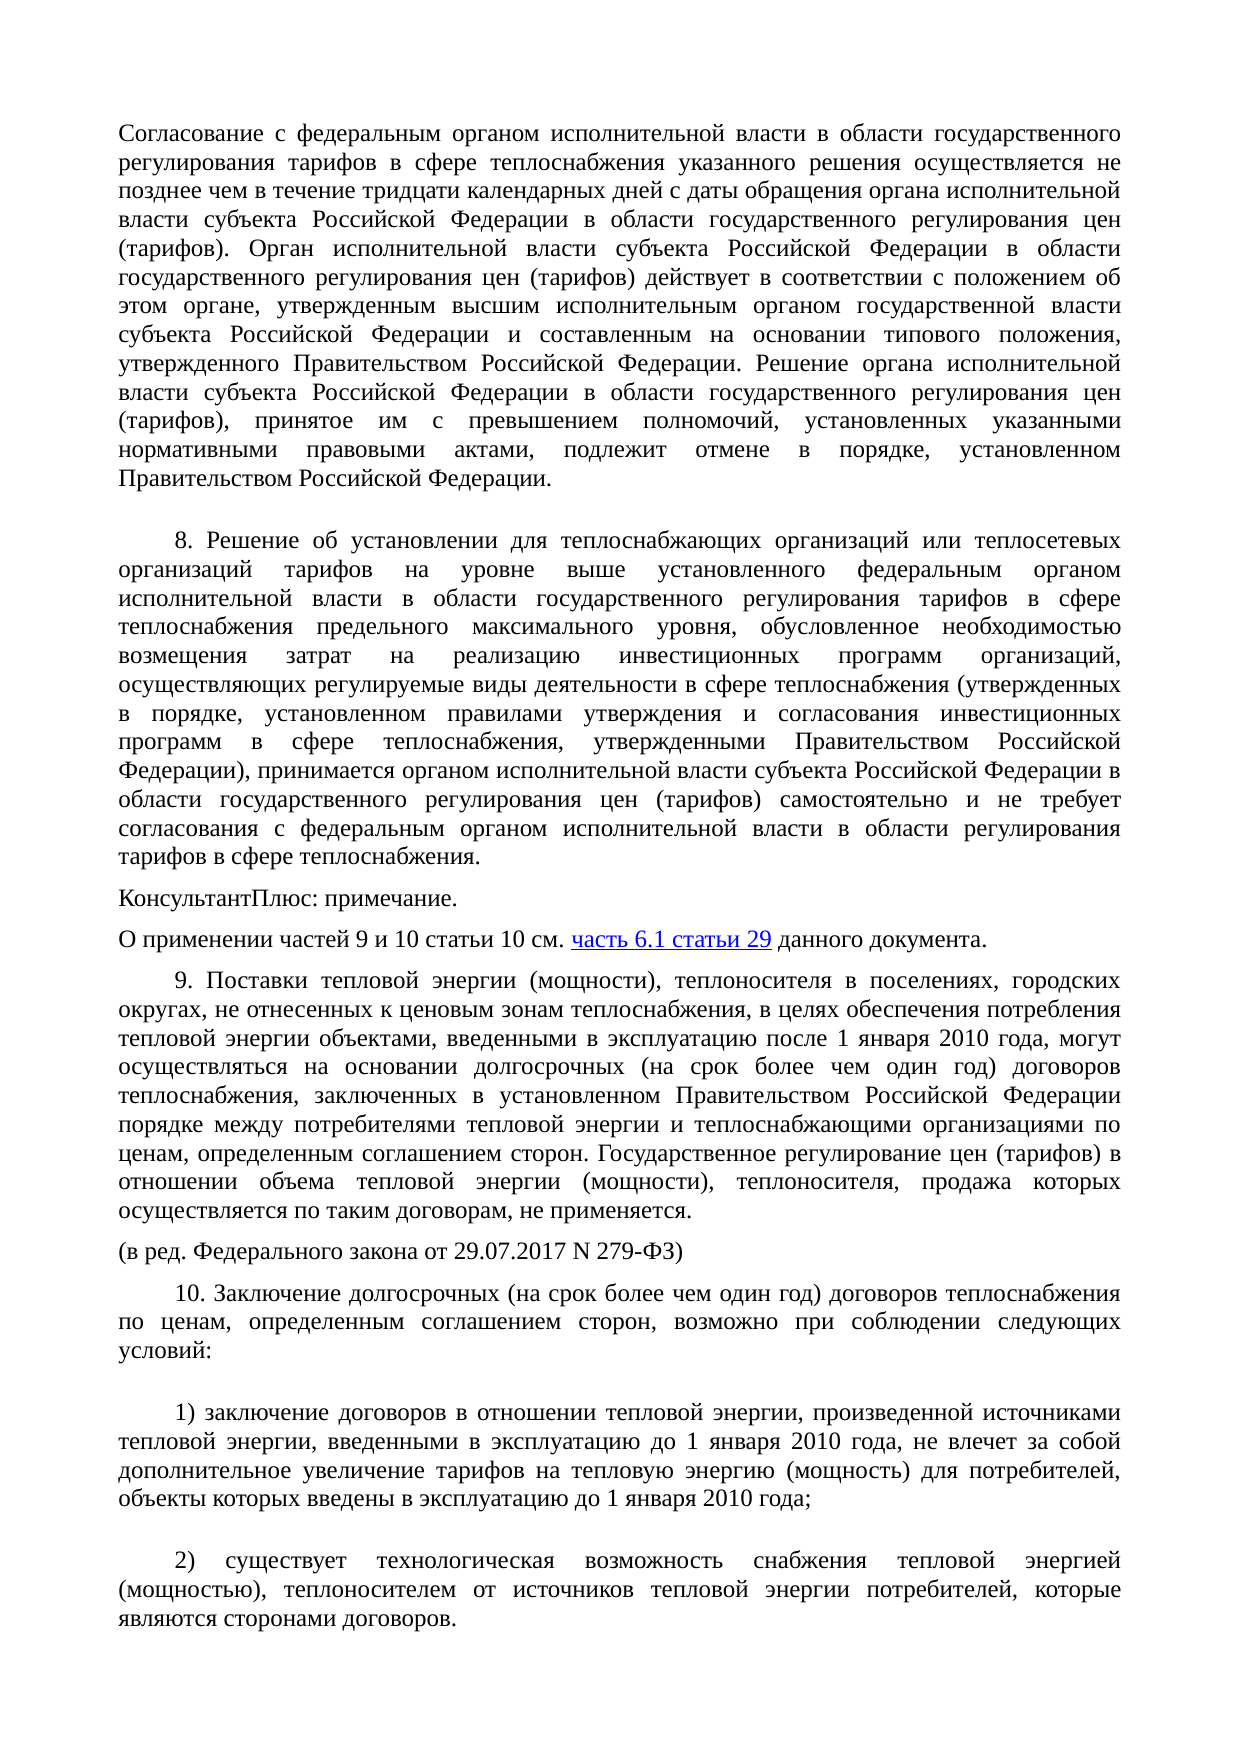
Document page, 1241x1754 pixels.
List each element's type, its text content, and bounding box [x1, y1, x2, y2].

text 9. Поставки тепловой энергии (мощности), теплоносителя в поселениях, городских округах, не отнесенных к ценовым зонам теплоснабжения, в целях обеспечения потребления тепловой энергии объектами, введенными в эксплуатацию после 1 января 2010 года, могут осуществляться на основании долгосрочных (на срок более чем один год) договоров теплоснабжения, заключенных в установленном Правительством Российской Федерации порядке между потребителями тепловой энергии и теплоснабжающими организациями по ценам, определенным соглашением сторон. Государственное регулирование цен (тарифов) в отношении объема тепловой энергии (мощности), теплоносителя, продажа которых осуществляется по таким договорам, не применяется. [118, 965, 1122, 1224]
text 2) существует технологическая возможность снабжения тепловой энергией (мощностью), теплоносителем от источников тепловой энергии потребителей, которые являются сторонами договоров. [118, 1546, 1122, 1632]
text (в ред. Федерального закона от 29.07.2017 N 279-ФЗ) [118, 1236, 1122, 1265]
text 1) заключение договоров в отношении тепловой энергии, произведенной источниками тепловой энергии, введенными в эксплуатацию до 1 января 2010 года, не влечет за собой дополнительное увеличение тарифов на тепловую энергию (мощность) для потребителей, объекты которых введены в эксплуатацию до 1 января 2010 года; [118, 1397, 1122, 1512]
text 8. Решение об установлении для теплоснабжающих организаций или теплосетевых организаций тарифов на уровне выше установленного федеральным органом исполнительной власти в области государственного регулирования тарифов в сфере теплоснабжения предельного максимального уровня, обусловленное необходимостью возмещения затрат на реализацию инвестиционных программ организаций, осуществляющих регулируемые виды деятельности в сфере теплоснабжения (утвержденных в порядке, установленном правилами утверждения и согласования инвестиционных программ в сфере теплоснабжения, утвержденными Правительством Российской Федерации), принимается органом исполнительной власти субъекта Российской Федерации в области государственного регулирования цен (тарифов) самостоятельно и не требует согласования с федеральным органом исполнительной власти в области регулирования тарифов в сфере теплоснабжения. [118, 525, 1122, 870]
text Согласование с федеральным органом исполнительной власти в области государственного регулирования тарифов в сфере теплоснабжения указанного решения осуществляется не позднее чем в течение тридцати календарных дней с даты обращения органа исполнительной власти субъекта Российской Федерации в области государственного регулирования цен (тарифов). Орган исполнительной власти субъекта Российской Федерации в области государственного регулирования цен (тарифов) действует в соответствии с положением об этом органе, утвержденным высшим исполнительным органом государственной власти субъекта Российской Федерации и составленным на основании типового положения, утвержденного Правительством Российской Федерации. Решение органа исполнительной власти субъекта Российской Федерации в области государственного регулирования цен (тарифов), принятое им с превышением полномочий, установленных указанными нормативными правовыми актами, подлежит отмене в порядке, установленном Правительством Российской Федерации. [118, 118, 1122, 492]
text О применении частей 9 и 10 статьи 10 см. часть 6.1 статьи 29 данного документа. [118, 924, 1122, 953]
text КонсультантПлюс: примечание. [118, 883, 1122, 911]
text 10. Заключение долгосрочных (на срок более чем один год) договоров теплоснабжения по ценам, определенным соглашением сторон, возможно при соблюдении следующих условий: [118, 1278, 1122, 1364]
